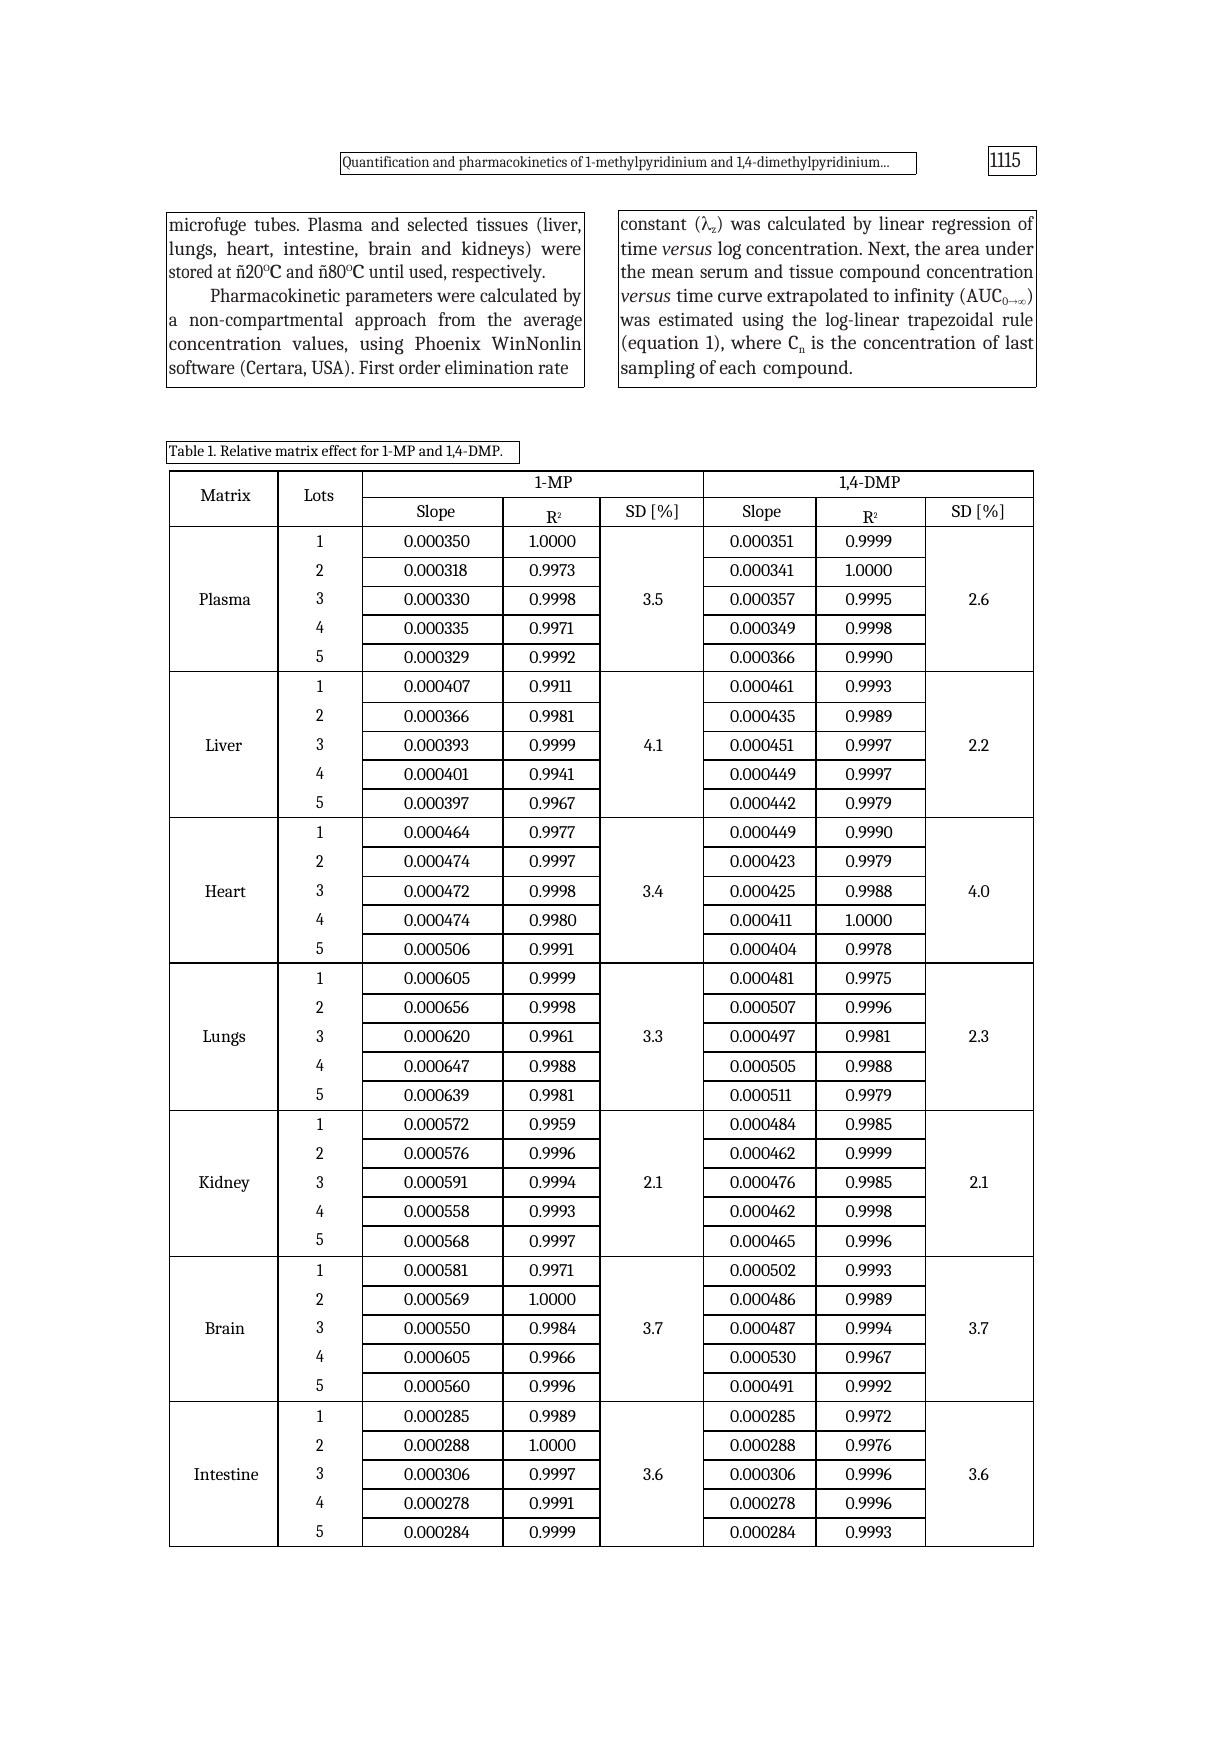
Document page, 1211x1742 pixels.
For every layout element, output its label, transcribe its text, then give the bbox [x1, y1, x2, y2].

text 3 [279, 1318, 362, 1338]
text 0.000306 [730, 1464, 816, 1485]
text 0.000285 [404, 1406, 502, 1427]
text 0.000560 [404, 1377, 502, 1397]
text 0.9993 [529, 1202, 599, 1222]
text 4 [279, 1347, 362, 1367]
text 0.9999 [529, 1523, 599, 1543]
text 0.000401 [404, 764, 502, 785]
text 0.000407 [404, 677, 502, 697]
text 4 [279, 618, 362, 638]
text 0.000591 [404, 1173, 502, 1193]
text 4.0 [965, 881, 992, 902]
text 0.9993 [845, 677, 925, 697]
text 0.000550 [404, 1319, 502, 1339]
text 3.5 [639, 589, 667, 610]
text 0.000285 [730, 1406, 816, 1427]
text 0.9941 [529, 764, 599, 785]
text 0.000620 [404, 1027, 502, 1047]
text 4 [279, 763, 362, 784]
text R2 [860, 502, 880, 526]
text 0.9972 [845, 1406, 925, 1427]
text 0.000462 [730, 1202, 816, 1222]
text 0.9998 [845, 619, 925, 639]
text 0.9989 [845, 706, 925, 727]
text 0.9978 [845, 939, 925, 960]
text 3.7 [965, 1319, 992, 1339]
text 4 [279, 1201, 362, 1221]
text 2 [279, 560, 362, 580]
text constant (z) was calculated by linear regression of time versus log concentration. Next, the area under the mean serum and tissue compound concentration versus time curve extrapolated to infinity (AUC0) was estimated using the log-linear trapezoidal rule (equation 1), where Cn is the concentration of last sampling of each compound. [620, 212, 1034, 379]
text 0.9979 [845, 1085, 925, 1106]
text 0.000288 [404, 1435, 502, 1456]
text 0.000605 [404, 1348, 502, 1368]
text 0.9997 [529, 1231, 599, 1252]
text 0.9980 [529, 910, 599, 931]
text 0.000487 [730, 1319, 816, 1339]
text Quantification and pharmacokinetics of 1-methylpyridinium and 1,4-dimethylpyridinium... [342, 154, 916, 172]
text 0.9997 [529, 852, 599, 872]
text R2 [532, 502, 574, 526]
text 0.000474 [404, 910, 502, 931]
text 0.000350 [404, 531, 502, 552]
text 0.9966 [529, 1348, 599, 1368]
text 0.000284 [730, 1523, 816, 1543]
text 2.6 [965, 589, 992, 610]
text 0.000656 [404, 998, 502, 1018]
text Table 1. Relative matrix effect for 1-MP and 1,4-DMP. [169, 442, 519, 461]
text 2 [279, 1289, 362, 1309]
text 0.9999 [845, 1144, 925, 1164]
text 3.3 [639, 1027, 667, 1047]
text 4 [279, 1055, 362, 1076]
text 0.9994 [845, 1319, 925, 1339]
text 0.9988 [845, 881, 925, 902]
text 0.000288 [730, 1435, 816, 1456]
text 0.9985 [845, 1114, 925, 1135]
text 0.000572 [404, 1114, 502, 1135]
text 0.000472 [404, 881, 502, 902]
text 0.9988 [845, 1056, 925, 1077]
text 0.9997 [845, 735, 925, 756]
text 5 [279, 1230, 362, 1250]
text 0.9973 [529, 560, 599, 581]
text 0.9996 [529, 1377, 599, 1397]
text 4 [279, 1493, 362, 1513]
text 0.000278 [730, 1494, 816, 1514]
text 0.9975 [845, 969, 925, 989]
text 0.9971 [529, 1260, 599, 1281]
text Lots [304, 485, 362, 506]
text 0.000558 [404, 1202, 502, 1222]
text 0.9994 [529, 1173, 599, 1193]
text Kidney [198, 1173, 277, 1193]
text 3.7 [639, 1319, 667, 1339]
text 0.9993 [845, 1260, 925, 1281]
text 5 [279, 938, 362, 958]
text 2 [279, 852, 362, 872]
text 0.000506 [404, 939, 502, 960]
text 5 [279, 1521, 362, 1542]
text 0.9981 [845, 1027, 925, 1047]
text 0.9996 [529, 1144, 599, 1164]
text 0.000507 [730, 998, 816, 1018]
text 0.9979 [845, 794, 925, 814]
text 3 [279, 880, 362, 901]
text 0.9997 [529, 1464, 599, 1485]
text 1.0000 [845, 560, 925, 581]
text 0.000581 [404, 1260, 502, 1281]
text 0.9977 [529, 823, 599, 843]
text 0.000464 [404, 823, 502, 843]
text 1 [279, 969, 362, 989]
text 2 [279, 706, 362, 726]
text 0.9995 [845, 589, 925, 610]
text Slope [417, 502, 502, 522]
text 0.9999 [845, 531, 925, 552]
text 3 [279, 589, 362, 609]
text 1 [279, 677, 362, 697]
text 0.9999 [529, 735, 599, 756]
text 0.9959 [529, 1114, 599, 1135]
text 1-MP [531, 473, 576, 493]
text 0.000465 [730, 1231, 816, 1252]
text 0.9985 [845, 1173, 925, 1193]
text 0.000461 [730, 677, 816, 697]
text 0.000486 [730, 1289, 816, 1310]
text 0.9996 [845, 998, 925, 1018]
text 0.9998 [529, 881, 599, 902]
text 0.000442 [730, 794, 816, 814]
text 3.6 [639, 1464, 667, 1485]
text 0.9996 [845, 1494, 925, 1514]
text 2.1 [965, 1173, 992, 1193]
text 1,4-DMP [835, 473, 904, 493]
text Slope [743, 502, 816, 522]
text 0.9988 [529, 1056, 599, 1077]
text 0.000605 [404, 969, 502, 989]
text 1 [279, 531, 362, 552]
text 1.0000 [845, 910, 925, 931]
text 0.000474 [404, 852, 502, 872]
text 0.9996 [845, 1464, 925, 1485]
text 0.9991 [529, 939, 599, 960]
text 4.1 [639, 735, 667, 756]
text SD [%] [626, 502, 703, 522]
text 0.000511 [730, 1085, 816, 1106]
text 0.9997 [845, 764, 925, 785]
text 0.9967 [529, 794, 599, 814]
text 1 [279, 823, 362, 843]
text 3 [279, 1026, 362, 1047]
text Pharmacokinetic parameters were calculated by a non-compartmental approach from the average concentration values, using Phoenix WinNonlin software (Certara, USA). First order elimination rate [169, 285, 582, 379]
text 0.000278 [404, 1494, 502, 1514]
text 2.3 [965, 1027, 992, 1047]
text 2.1 [639, 1173, 667, 1193]
text 5 [279, 1084, 362, 1104]
text 0.000351 [730, 531, 816, 552]
text 1 [279, 1114, 362, 1135]
text 0.9998 [529, 589, 599, 610]
text 0.9998 [845, 1202, 925, 1222]
text 0.000404 [730, 939, 816, 960]
text 0.9998 [529, 998, 599, 1018]
text 0.000330 [404, 589, 502, 610]
text 0.000530 [730, 1348, 816, 1368]
text 0.9996 [845, 1231, 925, 1252]
text 0.9981 [529, 706, 599, 727]
text 1.0000 [529, 531, 599, 552]
text 0.000393 [404, 735, 502, 756]
text 0.9989 [845, 1289, 925, 1310]
text Intestine [194, 1464, 277, 1485]
text 0.000497 [730, 1027, 816, 1047]
text 0.000449 [730, 764, 816, 785]
text 0.9984 [529, 1319, 599, 1339]
text 5 [279, 792, 362, 813]
text microfuge tubes. Plasma and selected tissues (liver, lungs, heart, intestine, brain and kidneys) were stored at ñ20OC and ñ80OC until used, respectively. [169, 213, 582, 284]
text 1 [279, 1260, 362, 1281]
text 4 [279, 909, 362, 930]
text 5 [279, 1376, 362, 1396]
text 0.000491 [730, 1377, 816, 1397]
text 0.000425 [730, 881, 816, 902]
text 0.9999 [529, 969, 599, 989]
text 0.9991 [529, 1494, 599, 1514]
text 0.000411 [730, 910, 816, 931]
text 2.2 [965, 735, 992, 756]
text 3 [279, 1464, 362, 1484]
text 5 [279, 646, 362, 667]
text 0.000639 [404, 1085, 502, 1106]
text 3 [279, 1172, 362, 1193]
text 0.9911 [529, 677, 599, 697]
text 0.000462 [730, 1144, 816, 1164]
text 0.000318 [404, 560, 502, 581]
text 0.9961 [529, 1027, 599, 1047]
text Matrix [200, 485, 277, 506]
text 0.9992 [845, 1377, 925, 1397]
text 1.0000 [529, 1289, 599, 1310]
text 0.9967 [845, 1348, 925, 1368]
text 0.000349 [730, 619, 816, 639]
text 0.9992 [529, 648, 599, 668]
text Lungs [202, 1027, 277, 1047]
text 0.000366 [730, 648, 816, 668]
text 0.000476 [730, 1173, 816, 1193]
text 0.9976 [845, 1435, 925, 1456]
text 0.000576 [404, 1144, 502, 1164]
text 0.000569 [404, 1289, 502, 1310]
text 1115 [990, 148, 1036, 173]
text 0.000449 [730, 823, 816, 843]
text 3.4 [639, 881, 667, 902]
text 0.000366 [404, 706, 502, 727]
text 0.000505 [730, 1056, 816, 1077]
text 2 [279, 1143, 362, 1164]
text 0.9990 [845, 823, 925, 843]
text 0.000481 [730, 969, 816, 989]
text 2 [279, 1435, 362, 1455]
text 0.9979 [845, 852, 925, 872]
text SD [%] [952, 502, 1033, 522]
text 1 [279, 1406, 362, 1427]
text 0.9993 [845, 1523, 925, 1543]
text 0.9981 [529, 1085, 599, 1106]
text 0.9990 [845, 648, 925, 668]
text 0.000435 [730, 706, 816, 727]
text 0.000423 [730, 852, 816, 872]
text 0.000341 [730, 560, 816, 581]
text 3 [279, 734, 362, 755]
text 0.000484 [730, 1114, 816, 1135]
text Plasma [199, 589, 277, 610]
text 1.0000 [529, 1435, 599, 1456]
text Heart [204, 881, 277, 902]
text 0.000329 [404, 648, 502, 668]
text 0.9989 [529, 1406, 599, 1427]
text 0.000397 [404, 794, 502, 814]
text 0.000502 [730, 1260, 816, 1281]
text 0.000568 [404, 1231, 502, 1252]
text 0.000357 [730, 589, 816, 610]
text 0.9971 [529, 619, 599, 639]
text Brain [204, 1319, 277, 1339]
text 0.000647 [404, 1056, 502, 1077]
text 0.000335 [404, 619, 502, 639]
text 2 [279, 997, 362, 1018]
text 0.000306 [404, 1464, 502, 1485]
text Liver [205, 735, 277, 756]
text 3.6 [965, 1464, 992, 1485]
text 0.000284 [404, 1523, 502, 1543]
text 0.000451 [730, 735, 816, 756]
